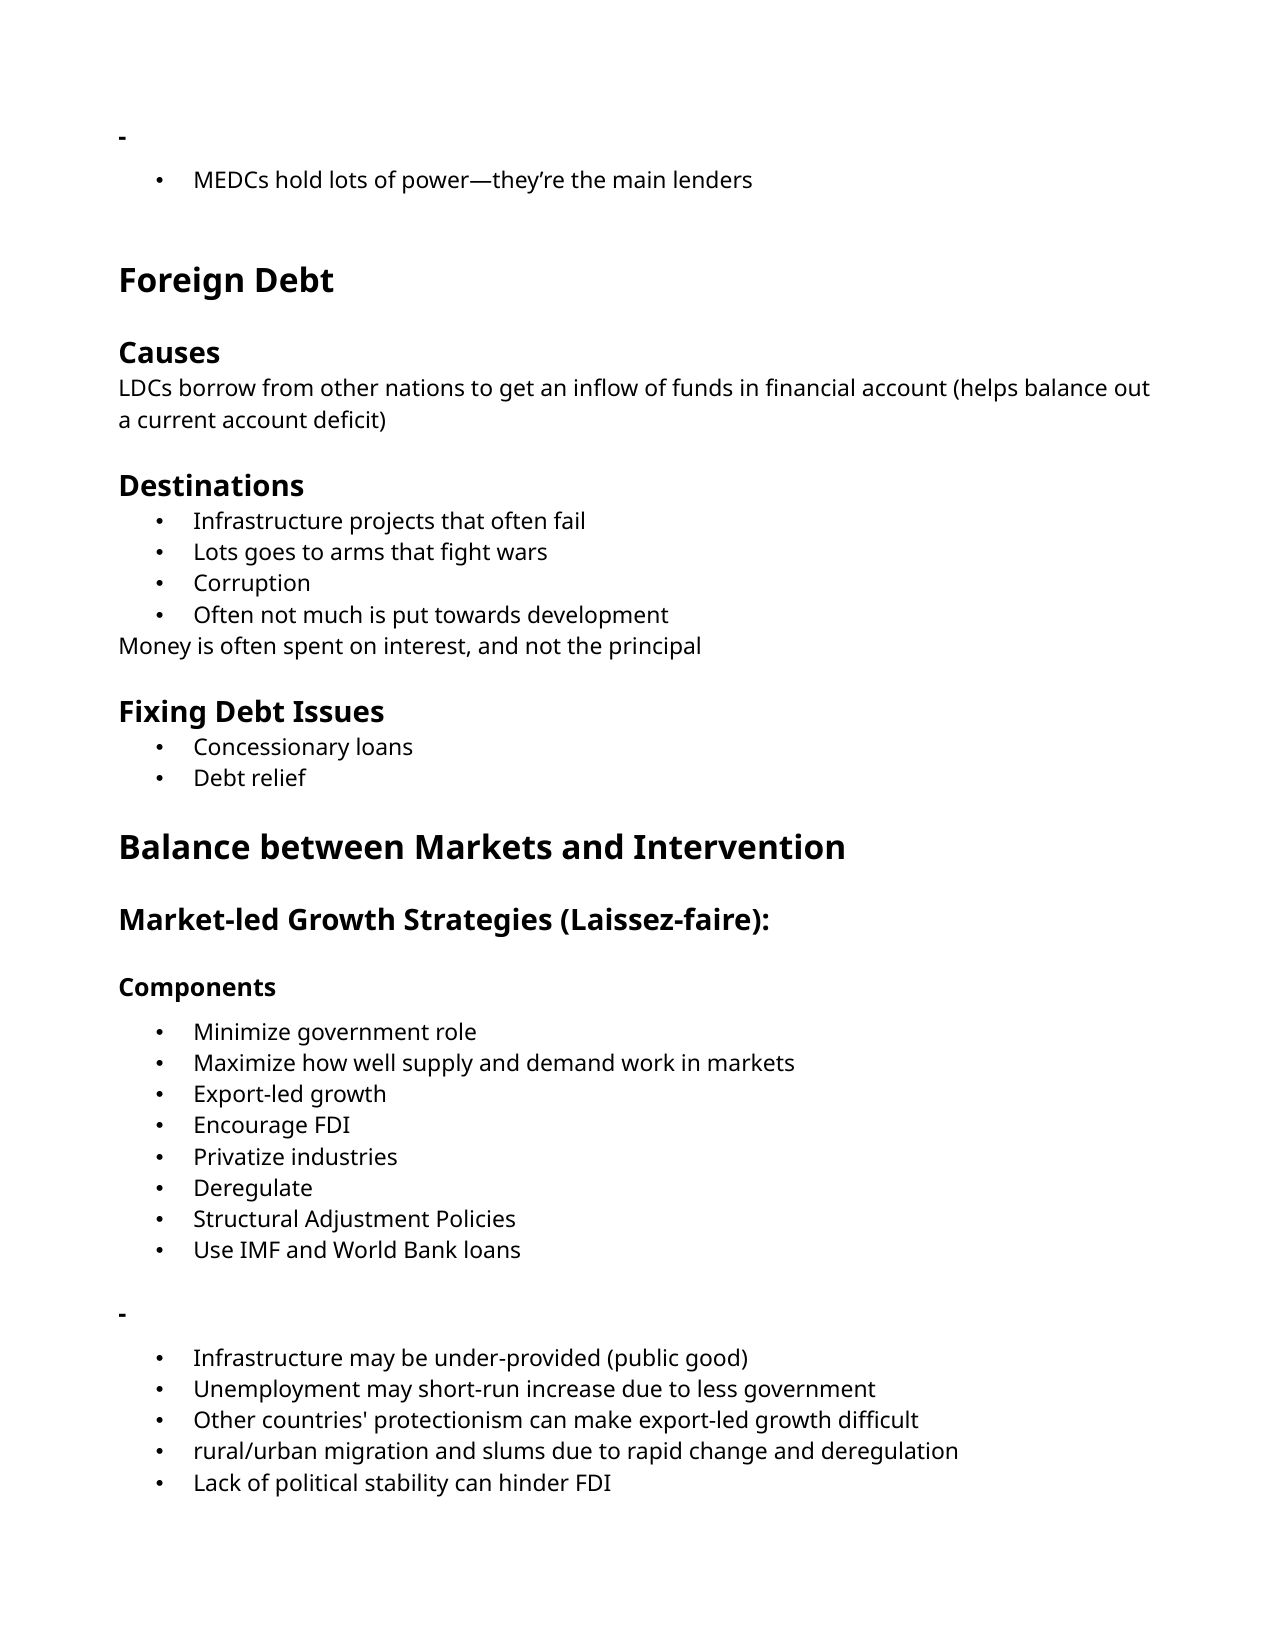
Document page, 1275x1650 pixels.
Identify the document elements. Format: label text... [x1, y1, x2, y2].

subtitle Market-led Growth Strategies (Laissez-faire): [118, 899, 1157, 939]
list Use IMF and World Bank loans [156, 1234, 1157, 1265]
list Maximize how well supply and demand work in markets [156, 1047, 1157, 1078]
list Other countries' protectionism can make export-led growth difficult [156, 1404, 1157, 1435]
list Unemployment may short-run increase due to less government [156, 1373, 1157, 1404]
list Structural Adjustment Policies [156, 1203, 1157, 1234]
subtitle Balance between Markets and Intervention [118, 824, 1157, 869]
text Money is often spent on interest, and not the principal [118, 630, 1157, 661]
list rural/urban migration and slums due to rapid change and deregulation [156, 1435, 1157, 1466]
list Encourage FDI [156, 1109, 1157, 1140]
list Lots goes to arms that fight wars [156, 536, 1157, 567]
list Infrastructure may be under-provided (public good) [156, 1341, 1157, 1373]
subtitle - [118, 118, 1157, 152]
list Concessionary loans [156, 731, 1157, 762]
subtitle Causes [118, 332, 1157, 372]
list Lack of political stability can hinder FDI [156, 1466, 1157, 1498]
list Often not much is put towards development [156, 599, 1157, 630]
subtitle Components [118, 969, 1157, 1003]
list MEDCs hold lots of power—they’re the main lenders [156, 164, 1157, 195]
list Minimize government role [156, 1015, 1157, 1047]
list Infrastructure projects that often fail [156, 505, 1157, 536]
subtitle Destinations [118, 465, 1157, 505]
list Debt relief [156, 762, 1157, 794]
list Deregulate [156, 1172, 1157, 1203]
subtitle Foreign Debt [118, 257, 1157, 302]
subtitle - [118, 1295, 1157, 1329]
list Export-led growth [156, 1078, 1157, 1109]
subtitle Fixing Debt Issues [118, 691, 1157, 731]
list Privatize industries [156, 1140, 1157, 1172]
list Corruption [156, 567, 1157, 599]
text LDCs borrow from other nations to get an inflow of funds in financial account (helps balance out a current account deficit) [118, 372, 1157, 435]
